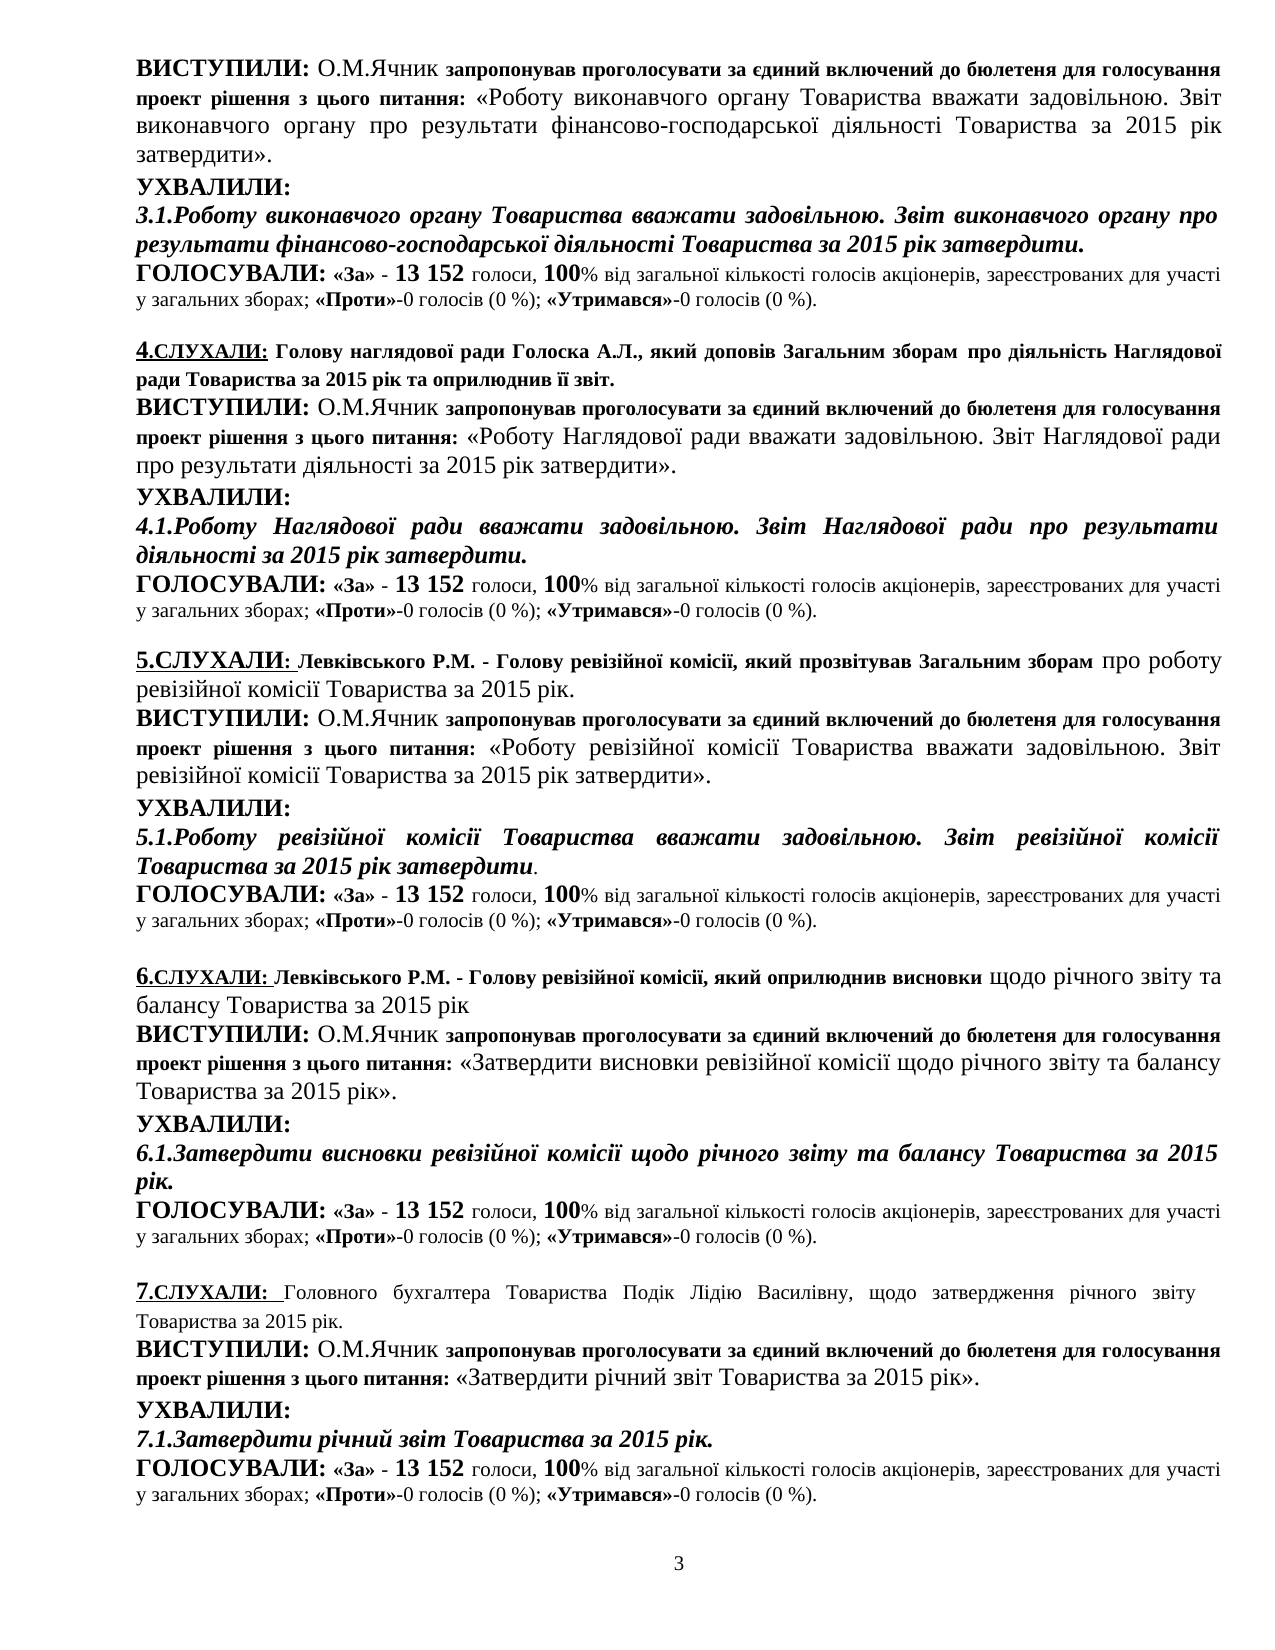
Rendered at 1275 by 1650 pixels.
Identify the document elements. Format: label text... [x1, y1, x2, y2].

text ВИСТУПИЛИ: О.М.Ячник запропонував проголосувати за єдиний включений до бюлетеня для голосування проект рішення з цього питання: «Роботу Наглядової ради вважати задовільною. Звіт Наглядової ради про результати діяльності за 2015 рік затвердити». [136, 392, 1222, 478]
text ВИСТУПИЛИ: О.М.Ячник запропонував проголосувати за єдиний включений до бюлетеня для голосування проект рішення з цього питання: «Затвердити висновки ревізійної комісії щодо річного звіту та балансу Товариства за 2015 рік». [136, 1019, 1222, 1105]
text 6.СЛУХАЛИ: Левківського Р.М. - Голову ревізійної комісії, який оприлюднив висновки щодо річного звіту та балансу Товариства за 2015 рік [136, 961, 1222, 1019]
text ГОЛОСУВАЛИ: «За» - 13 152 голоси, 100% від загальної кількості голосів акціонерів, зареєстрованих для участі у загальних зборах; «Проти»-0 голосів (0 %); «Утримався»-0 голосів (0 %). [136, 258, 1222, 311]
text ВИСТУПИЛИ: О.М.Ячник запропонував проголосувати за єдиний включений до бюлетеня для голосування проект рішення з цього питання: «Затвердити річний звіт Товариства за 2015 рік». [136, 1334, 1222, 1391]
text 5.СЛУХАЛИ: Левківського Р.М. - Голову ревізійної комісії, який прозвітував Загальним зборам про роботу ревізійної комісії Товариства за 2015 рік. [136, 646, 1222, 703]
text 7.1.Затвердити річний звіт Товариства за 2015 рік. [136, 1424, 1222, 1453]
text 3.1.Роботу виконавчого органу Товариства вважати задовільною. Звіт виконавчого органу про результати фінансово-господарської діяльності Товариства за 2015 рік затвердити. [136, 200, 1222, 258]
text 5.1.Роботу ревізійної комісії Товариства вважати задовільною. Звіт ревізійної комісії Товариства за 2015 рік затвердити. [136, 822, 1222, 879]
text ГОЛОСУВАЛИ: «За» - 13 152 голоси, 100% від загальної кількості голосів акціонерів, зареєстрованих для участі у загальних зборах; «Проти»-0 голосів (0 %); «Утримався»-0 голосів (0 %). [136, 1453, 1222, 1506]
text ГОЛОСУВАЛИ: «За» - 13 152 голоси, 100% від загальної кількості голосів акціонерів, зареєстрованих для участі у загальних зборах; «Проти»-0 голосів (0 %); «Утримався»-0 голосів (0 %). [136, 569, 1222, 622]
text ВИСТУПИЛИ: О.М.Ячник запропонував проголосувати за єдиний включений до бюлетеня для голосування проект рішення з цього питання: «Роботу ревізійної комісії Товариства вважати задовільною. Звіт ревізійної комісії Товариства за 2015 рік затвердити». [136, 703, 1222, 789]
text УХВАЛИЛИ: [136, 793, 1222, 822]
text ГОЛОСУВАЛИ: «За» - 13 152 голоси, 100% від загальної кількості голосів акціонерів, зареєстрованих для участі у загальних зборах; «Проти»-0 голосів (0 %); «Утримався»-0 голосів (0 %). [136, 1195, 1222, 1248]
text УХВАЛИЛИ: [136, 1395, 1222, 1424]
text УХВАЛИЛИ: [136, 1109, 1222, 1138]
text УХВАЛИЛИ: [136, 482, 1222, 511]
text УХВАЛИЛИ: [136, 172, 578, 200]
text ВИСТУПИЛИ: О.М.Ячник запропонував проголосувати за єдиний включений до бюлетеня для голосування проект рішення з цього питання: «Роботу виконавчого органу Товариства вважати задовільною. Звіт виконавчого органу про результати фінансово-господарської діяльності Товариства за 2015 рік затвердити». [136, 53, 1222, 168]
text 7.СЛУХАЛИ: Головного бухгалтера Товариства Подік Лідію Василівну, щодо затвердження річного звіту Товариства за 2015 рік. [136, 1277, 1196, 1334]
text ГОЛОСУВАЛИ: «За» - 13 152 голоси, 100% від загальної кількості голосів акціонерів, зареєстрованих для участі у загальних зборах; «Проти»-0 голосів (0 %); «Утримався»-0 голосів (0 %). [136, 879, 1222, 932]
text 6.1.Затвердити висновки ревізійної комісії щодо річного звіту та балансу Товариства за 2015 рік. [136, 1138, 1222, 1195]
text 4.1.Роботу Наглядової ради вважати задовільною. Звіт Наглядової ради про результати діяльності за 2015 рік затвердити. [136, 511, 1222, 569]
text 4.СЛУХАЛИ: Голову наглядової ради Голоска А.Л., який доповів Загальним зборам про діяльність Наглядової ради Товариства за 2015 рік та оприлюднив її звіт. [136, 335, 1222, 392]
